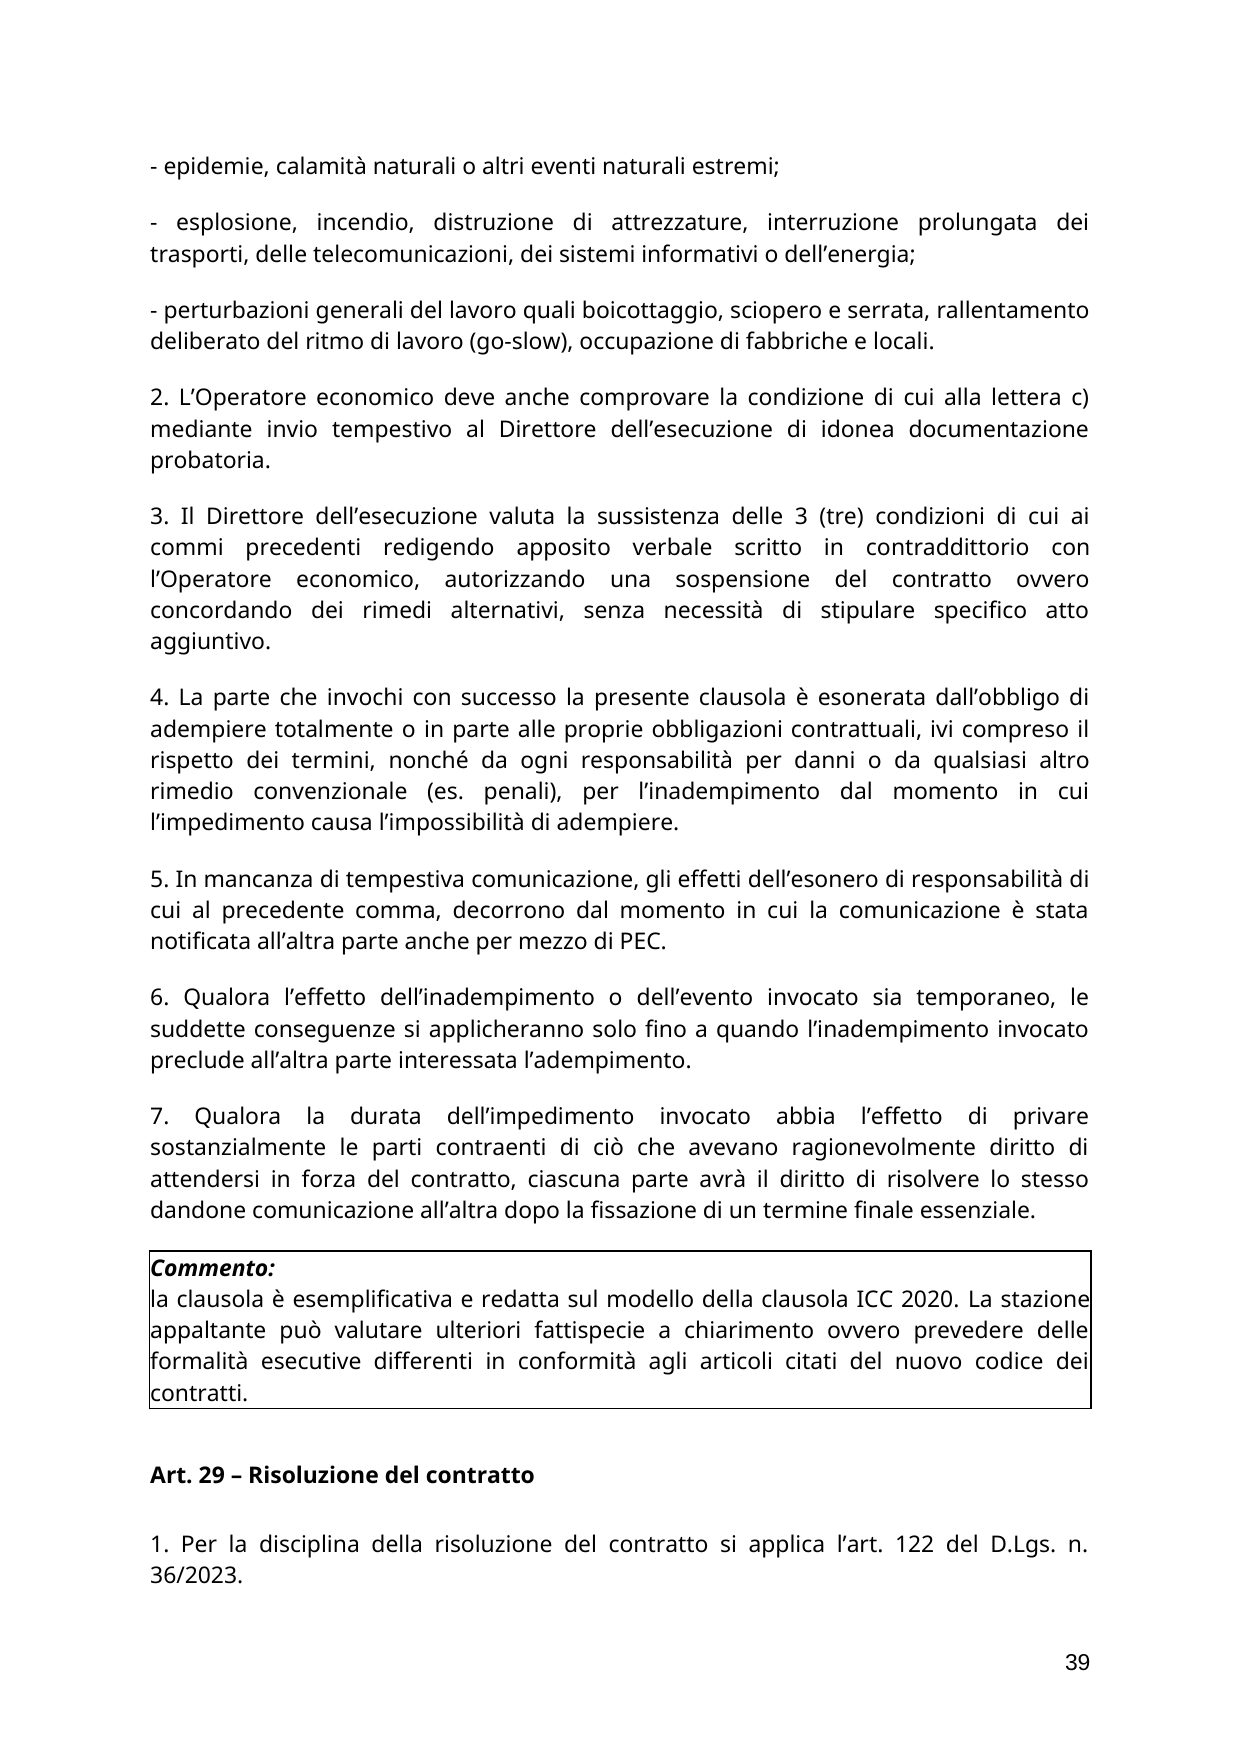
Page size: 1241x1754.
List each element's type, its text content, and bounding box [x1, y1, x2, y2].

text - esplosione, incendio, distruzione di attrezzature, interruzione prolungata dei trasporti, delle telecomunicazioni, dei sistemi informativi o dell’energia; [150, 206, 1090, 269]
text - epidemie, calamità naturali o altri eventi naturali estremi; [150, 150, 1090, 181]
text 7. Qualora la durata dell’impedimento invocato abbia l’effetto di privare sostanzialmente le parti contraenti di ciò che avevano ragionevolmente diritto di attendersi in forza del contratto, ciascuna parte avrà il diritto di risolvere lo stesso dandone comunicazione all’altra dopo la fissazione di un termine finale essenziale. [150, 1100, 1090, 1225]
text 5. In mancanza di tempestiva comunicazione, gli effetti dell’esonero di responsabilità di cui al precedente comma, decorrono dal momento in cui la comunicazione è stata notificata all’altra parte anche per mezzo di PEC. [150, 862, 1090, 956]
text 3. Il Direttore dell’esecuzione valuta la sussistenza delle 3 (tre) condizioni di cui ai commi precedenti redigendo apposito verbale scritto in contraddittorio con l’Operatore economico, autorizzando una sospensione del contratto ovvero concordando dei rimedi alternativi, senza necessità di stipulare specifico atto aggiuntivo. [150, 500, 1090, 656]
text 2. L’Operatore economico deve anche comprovare la condizione di cui alla lettera c) mediante invio tempestivo al Direttore dell’esecuzione di idonea documentazione probatoria. [150, 381, 1090, 475]
text - perturbazioni generali del lavoro quali boicottaggio, sciopero e serrata, rallentamento deliberato del ritmo di lavoro (go-slow), occupazione di fabbriche e locali. [150, 294, 1090, 356]
text 4. La parte che invochi con successo la presente clausola è esonerata dall’obbligo di adempiere totalmente o in parte alle proprie obbligazioni contrattuali, ivi compreso il rispetto dei termini, nonché da ogni responsabilità per danni o da qualsiasi altro rimedio convenzionale (es. penali), per l’inadempimento dal momento in cui l’impedimento causa l’impossibilità di adempiere. [150, 681, 1090, 837]
subtitle Art. 29 – Risoluzione del contratto [150, 1459, 1090, 1491]
text 6. Qualora l’effetto dell’inadempimento o dell’evento invocato sia temporaneo, le suddette conseguenze si applicheranno solo fino a quando l’inadempimento invocato preclude all’altra parte interessata l’adempimento. [150, 981, 1090, 1075]
text Commento: la clausola è esemplificativa e redatta sul modello della clausola ICC 2020. La stazione appaltante può valutare ulteriori fattispecie a chiarimento ovvero prevedere delle formalità esecutive differenti in conformità agli articoli citati del nuovo codice dei contratti. [150, 1252, 1090, 1408]
text 1. Per la disciplina della risoluzione del contratto si applica l’art. 122 del D.Lgs. n. 36/2023. [150, 1528, 1090, 1591]
